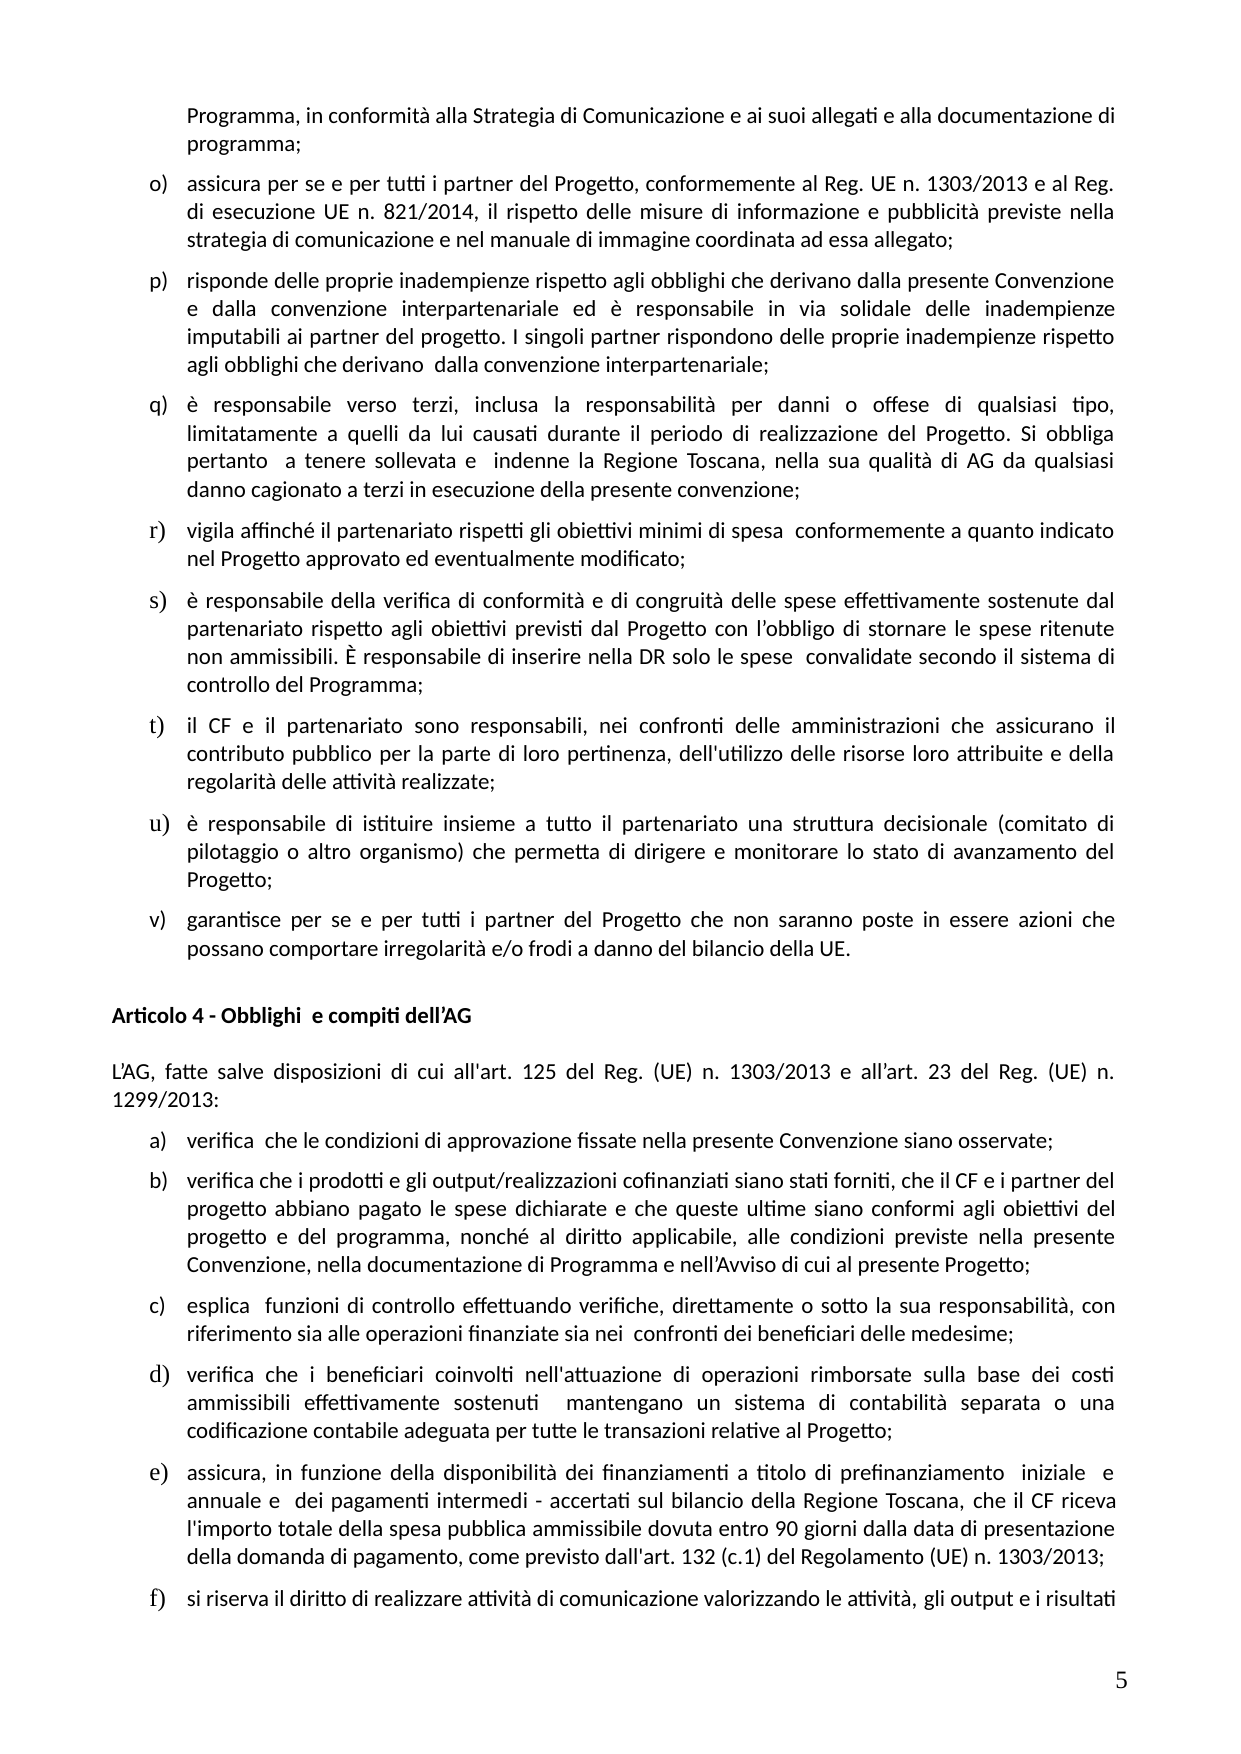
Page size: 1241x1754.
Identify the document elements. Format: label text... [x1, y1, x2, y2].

table_cell Articolo 4 - Obblighi e compiti dell’AG L’AG, fatte salve disposizioni di cui all'art. 125 del Reg. (UE) n. 1303/2013 e all’art. 23 del Reg. (UE) n. 1299/2013: verifica che le condizioni di approvazione fissate nella presente Convenzione siano osservate; verifica che i prodotti e gli output/realizzazioni cofinanziati siano stati forniti, che il CF e i partner del progetto abbiano pagato le spese dichiarate e che queste ultime siano conformi agli obiettivi del progetto e del programma, nonché al diritto applicabile, alle condizioni previste nella presente Convenzione, nella documentazione di Programma e nell’Avviso di cui al presente Progetto; esplica funzioni di controllo effettuando verifiche, direttamente o sotto la sua responsabilità, con riferimento sia alle operazioni finanziate sia nei confronti dei beneficiari delle medesime; verifica che i beneficiari coinvolti nell'attuazione di operazioni rimborsate sulla base dei costi ammissibili effettivamente sostenuti mantengano un sistema di contabilità separata o una codificazione contabile adeguata per tutte le transazioni relative al Progetto; assicura, in funzione della disponibilità dei finanziamenti a titolo di prefinanziamento iniziale e annuale e dei pagamenti intermedi - accertati sul bilancio della Regione Toscana, che il CF riceva l'importo totale della spesa pubblica ammissibile dovuta entro 90 giorni dalla data di presentazione della domanda di pagamento, come previsto dall'art. 132 (c.1) del Regolamento (UE) n. 1303/2013; si riserva il diritto di realizzare attività di comunicazione valorizzando le attività, gli output e i risultati [106, 995, 1122, 1617]
table_cell Programma, in conformità alla Strategia di Comunicazione e ai suoi allegati e alla documentazione di programma; assicura per se e per tutti i partner del Progetto, conformemente al Reg. UE n. 1303/2013 e al Reg. di esecuzione UE n. 821/2014, il rispetto delle misure di informazione e pubblicità previste nella strategia di comunicazione e nel manuale di immagine coordinata ad essa allegato; risponde delle proprie inadempienze rispetto agli obblighi che derivano dalla presente Convenzione e dalla convenzione interpartenariale ed è responsabile in via solidale delle inadempienze imputabili ai partner del progetto. I singoli partner rispondono delle proprie inadempienze rispetto agli obblighi che derivano dalla convenzione interpartenariale; è responsabile verso terzi, inclusa la responsabilità per danni o offese di qualsiasi tipo, limitatamente a quelli da lui causati durante il periodo di realizzazione del Progetto. Si obbliga pertanto a tenere sollevata e indenne la Regione Toscana, nella sua qualità di AG da qualsiasi danno cagionato a terzi in esecuzione della presente convenzione; vigila affinché il partenariato rispetti gli obiettivi minimi di spesa conformemente a quanto indicato nel Progetto approvato ed eventualmente modificato; è responsabile della verifica di conformità e di congruità delle spese effettivamente sostenute dal partenariato rispetto agli obiettivi previsti dal Progetto con l’obbligo di stornare le spese ritenute non ammissibili. È responsabile di inserire nella DR solo le spese convalidate secondo il sistema di controllo del Programma; il CF e il partenariato sono responsabili, nei confronti delle amministrazioni che assicurano il contributo pubblico per la parte di loro pertinenza, dell'utilizzo delle risorse loro attribuite e della regolarità delle attività realizzate; è responsabile di istituire insieme a tutto il partenariato una struttura decisionale (comitato di pilotaggio o altro organismo) che permetta di dirigere e monitorare lo stato di avanzamento del Progetto; garantisce per se e per tutti i partner del Progetto che non saranno poste in essere azioni che possano comportare irregolarità e/o frodi a danno del bilancio della UE. [106, 83, 1122, 995]
